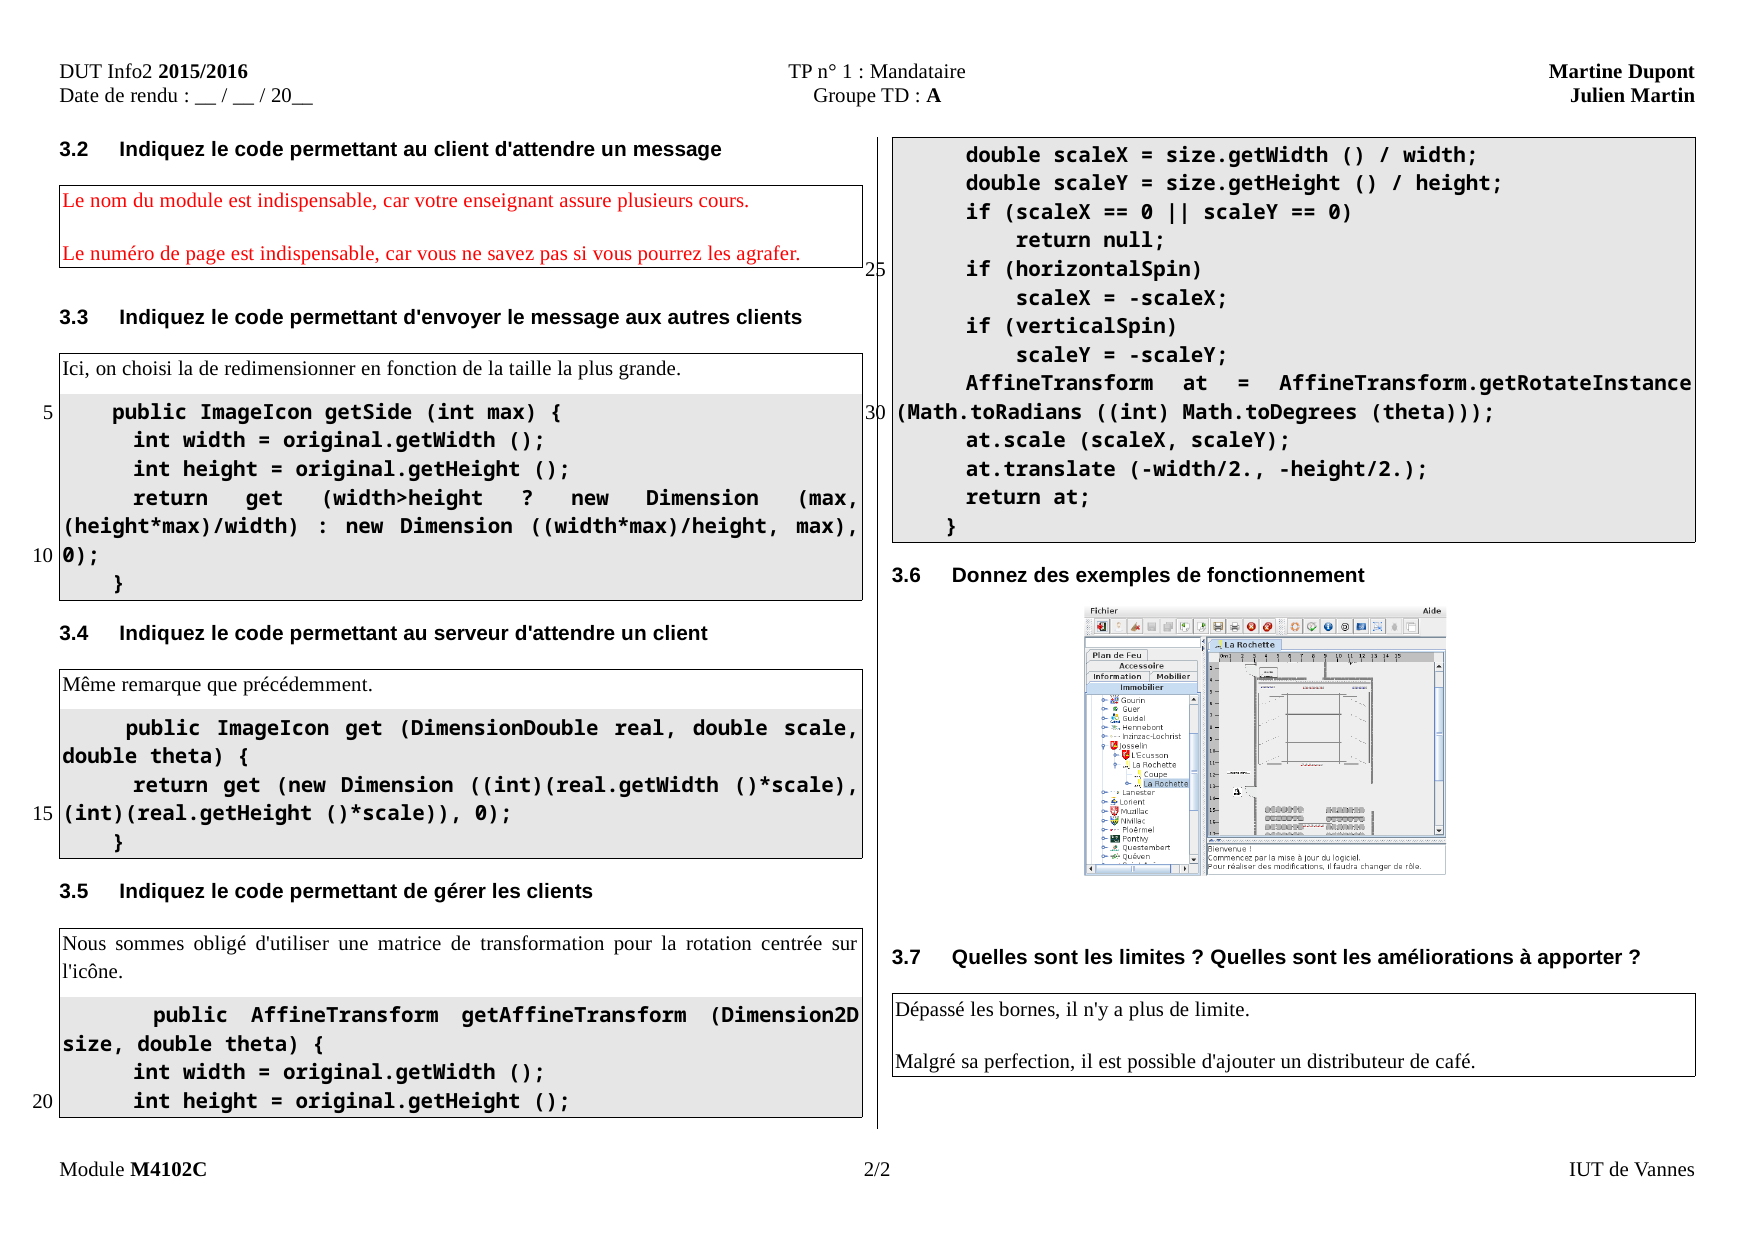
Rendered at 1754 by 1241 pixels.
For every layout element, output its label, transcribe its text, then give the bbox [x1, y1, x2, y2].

subtitle Donnez des exemples de fonctionnement [892, 563, 1695, 587]
text } [60, 565, 862, 600]
text double scaleY = size.getHeight () / height; [893, 165, 1695, 194]
text Le numéro de page est indispensable, car vous ne savez pas si vous pourrez les agrafer. [60, 237, 862, 267]
text int width = original.getWidth (); [60, 1054, 862, 1082]
text } [60, 824, 862, 858]
text return null; [893, 222, 1695, 251]
text if (verticalSpin) [893, 308, 1695, 336]
text scaleX = -scaleX; [893, 279, 1695, 308]
subtitle Indiquez le code permettant au client d'attendre un message [59, 137, 862, 161]
text AffineTransform at = AffineTransform.getRotateInstance (Math.toRadians ((int) Math.toDegrees (theta))); [893, 365, 1695, 422]
text return get (new Dimension ((int)(real.getWidth ()*scale), (int)(real.getHeight ()*scale)), 0); [60, 767, 862, 824]
text Le nom du module est indispensable, car votre enseignant assure plusieurs cours. [60, 186, 862, 212]
text public ImageIcon getSide (int max) { [60, 394, 862, 422]
text Dépassé les bornes, il n'y a plus de limite. [893, 994, 1695, 1020]
text if (horizontalSpin) [893, 251, 1695, 279]
text if (scaleX == 0 || scaleY == 0) [893, 194, 1695, 222]
text return at; [893, 479, 1695, 508]
picture [1084, 606, 1447, 876]
subtitle Indiquez le code permettant de gérer les clients [59, 879, 862, 903]
text Même remarque que précédemment. [60, 670, 862, 696]
text int height = original.getHeight (); [60, 451, 862, 479]
text public ImageIcon get (DimensionDouble real, double scale, double theta) { [60, 709, 862, 767]
text int width = original.getWidth (); [60, 422, 862, 451]
text at.translate (-width/2., -height/2.); [893, 451, 1695, 479]
text } [893, 508, 1695, 542]
text Ici, on choisi la de redimensionner en fonction de la taille la plus grande. [60, 354, 862, 380]
text double scaleX = size.getWidth () / width; [893, 138, 1695, 165]
text Malgré sa perfection, il est possible d'ajouter un distributeur de café. [893, 1046, 1695, 1076]
text public AffineTransform getAffineTransform (Dimension2D size, double theta) { [60, 997, 862, 1054]
text scaleY = -scaleY; [893, 336, 1695, 365]
text int height = original.getHeight (); [60, 1082, 862, 1117]
subtitle Quelles sont les limites ? Quelles sont les améliorations à apporter ? [892, 945, 1695, 969]
subtitle Indiquez le code permettant d'envoyer le message aux autres clients [59, 305, 862, 329]
text return get (width>height ? new Dimension (max, (height*max)/width) : new Dimension ((width*max)/height, max), 0); [60, 479, 862, 565]
text Nous sommes obligé d'utiliser une matrice de transformation pour la rotation centrée sur l'icône. [60, 929, 862, 983]
subtitle Indiquez le code permettant au serveur d'attendre un client [59, 621, 862, 644]
text at.scale (scaleX, scaleY); [893, 422, 1695, 451]
